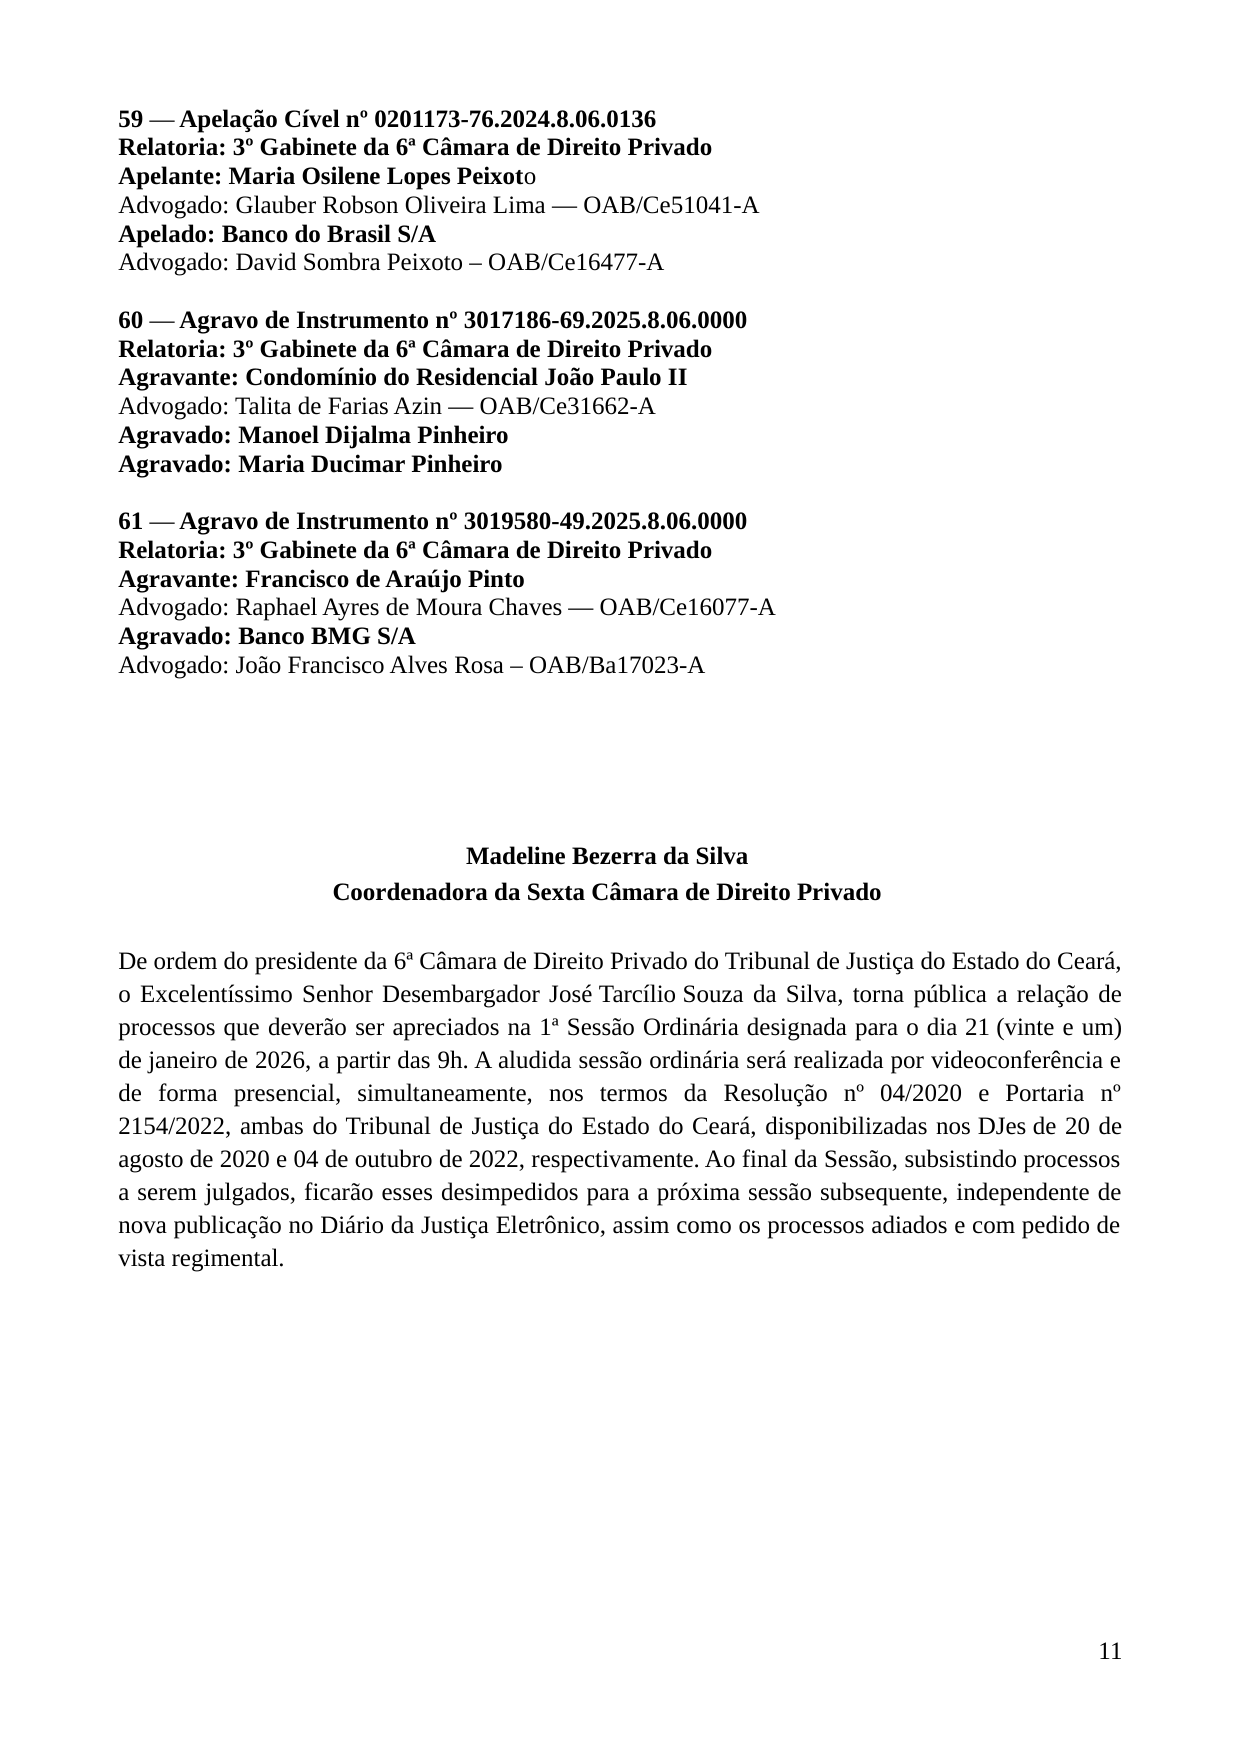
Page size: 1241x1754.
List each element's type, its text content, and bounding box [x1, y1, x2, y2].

text 61 — Agravo de Instrumento nº 3019580-49.2025.8.06.0000 Relatoria: 3º Gabinete da 6ª Câmara de Direito Privado Agravante: Francisco de Araújo Pinto Advogado: Raphael Ayres de Moura Chaves — OAB/Ce16077-A Agravado: Banco BMG S/A Advogado: João Francisco Alves Rosa – OAB/Ba17023-A [118, 477, 1122, 679]
text De ordem do presidente da 6ª Câmara de Direito Privado do Tribunal de Justiça do Estado do Ceará, o Excelentíssimo Senhor Desembargador José Tarcílio Souza da Silva, torna pública a relação de processos que deverão ser apreciados na 1ª Sessão Ordinária designada para o dia 21 (vinte e um) de janeiro de 2026, a partir das 9h. A aludida sessão ordinária será realizada por videoconferência e de forma presencial, simultaneamente, nos termos da Resolução nº 04/2020 e Portaria nº 2154/2022, ambas do Tribunal de Justiça do Estado do Ceará, disponibilizadas nos DJes de 20 de agosto de 2020 e 04 de outubro de 2022, respectivamente. Ao final da Sessão, subsistindo processos a serem julgados, ficarão esses desimpedidos para a próxima sessão subsequente, independente de nova publicação no Diário da Justiça Eletrônico, assim como os processos adiados e com pedido de vista regimental. [118, 946, 1122, 1272]
text 60 — Agravo de Instrumento nº 3017186-69.2025.8.06.0000 Relatoria: 3º Gabinete da 6ª Câmara de Direito Privado Agravante: Condomínio do Residencial João Paulo II Advogado: Talita de Farias Azin — OAB/Ce31662-A Agravado: Manoel Dijalma Pinheiro Agravado: Maria Ducimar Pinheiro [118, 276, 1122, 477]
text Madeline Bezerra da Silva [118, 841, 1122, 870]
text 59 — Apelação Cível nº 0201173-76.2024.8.06.0136 Relatoria: 3º Gabinete da 6ª Câmara de Direito Privado Apelante: Maria Osilene Lopes Peixoto Advogado: Glauber Robson Oliveira Lima — OAB/Ce51041-A Apelado: Banco do Brasil S/A Advogado: David Sombra Peixoto – OAB/Ce16477-A [118, 75, 1122, 276]
text Coordenadora da Sexta Câmara de Direito Privado [118, 877, 1122, 906]
